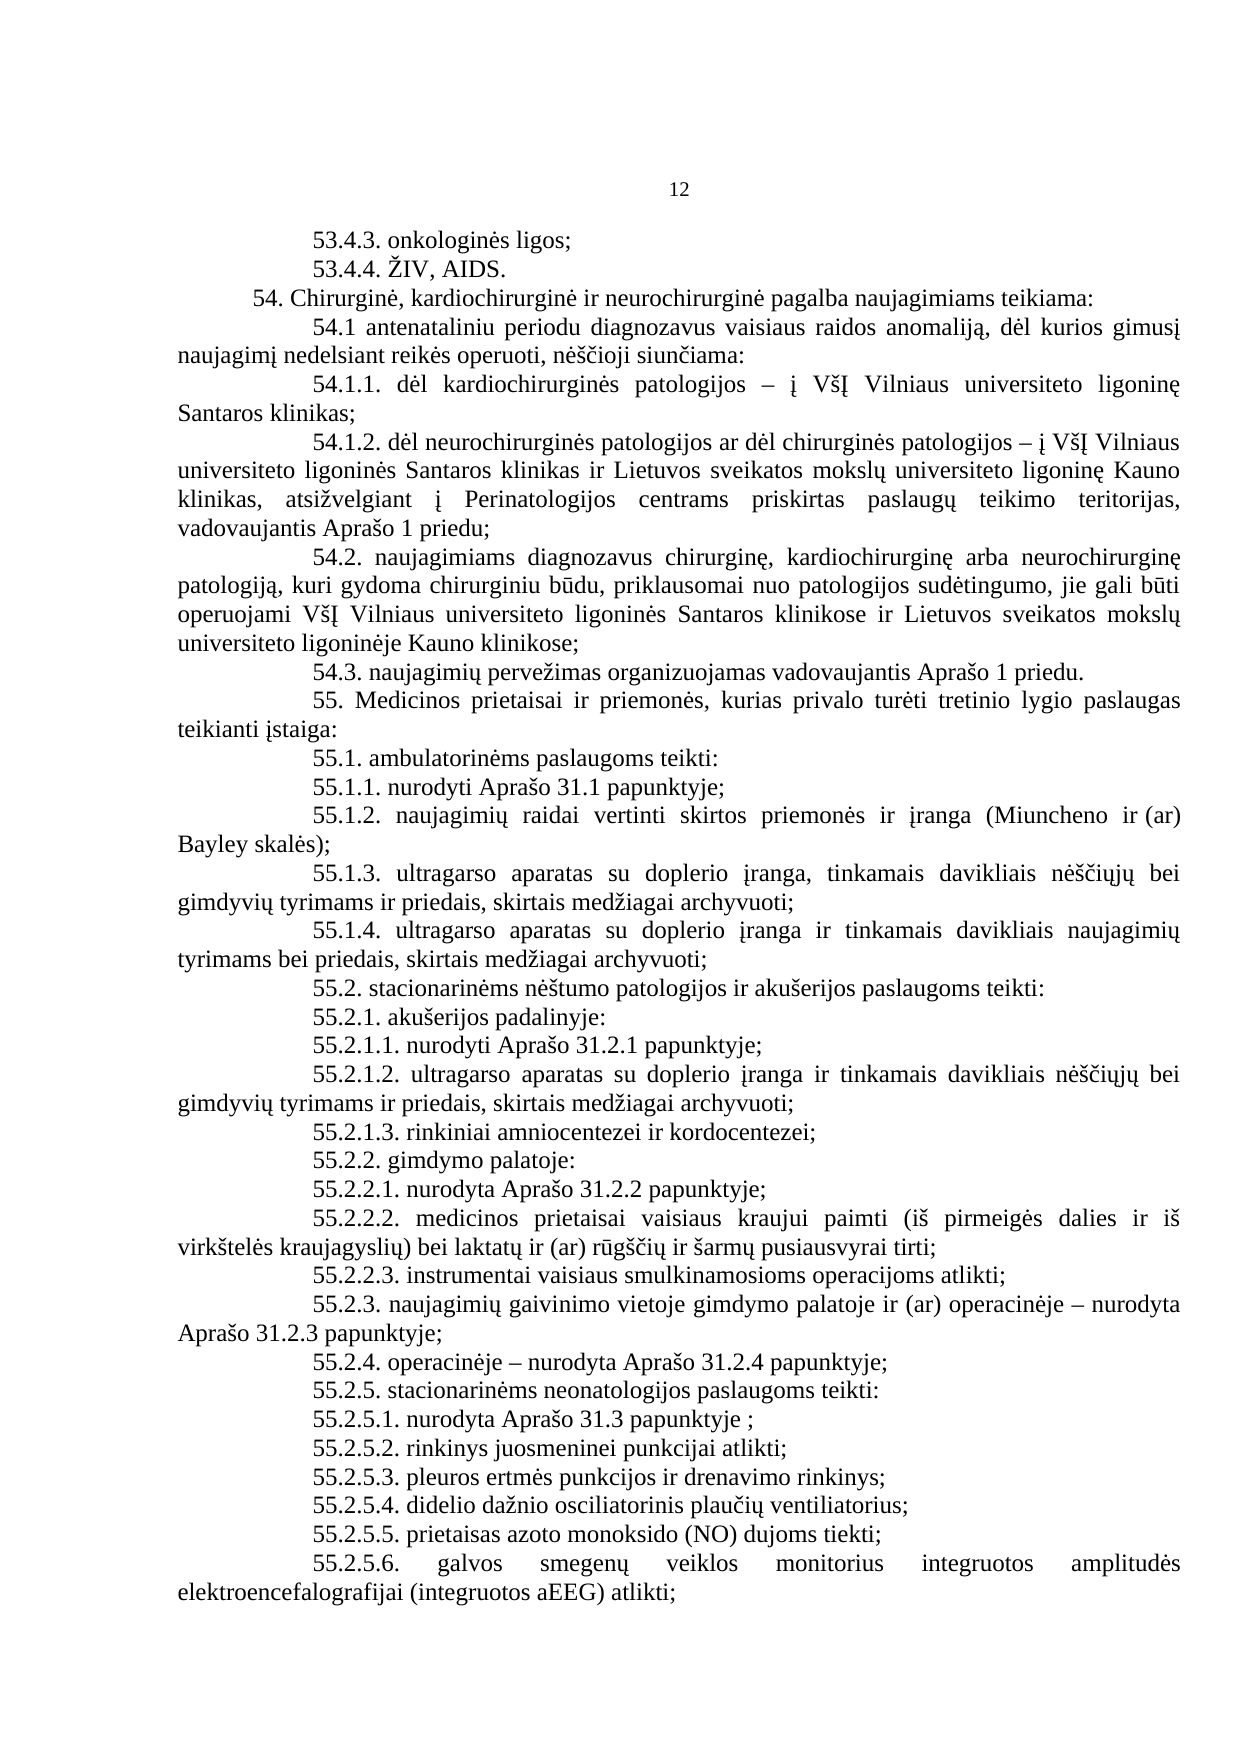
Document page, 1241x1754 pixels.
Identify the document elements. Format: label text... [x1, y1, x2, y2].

text 55.2.1.3. rinkiniai amniocentezei ir kordocentezei; [177, 1117, 1181, 1145]
text 55.2.1. akušerijos padalinyje: [177, 1002, 1181, 1030]
text 55.2.1.1. nurodyti Aprašo 31.2.1 papunktyje; [177, 1030, 1181, 1059]
text 53.4.4. ŽIV, AIDS. [312, 254, 1181, 283]
text 55.1.1. nurodyti Aprašo 31.1 papunktyje; [177, 772, 1181, 800]
text 54.1.2. dėl neurochirurginės patologijos ar dėl chirurginės patologijos – į VšĮ Vilniaus universiteto ligoninės Santaros klinikas ir Lietuvos sveikatos mokslų universiteto ligoninę Kauno klinikas, atsižvelgiant į Perinatologijos centrams priskirtas paslaugų teikimo teritorijas, vadovaujantis Aprašo 1 priedu; [177, 427, 1181, 542]
text 55. Medicinos prietaisai ir priemonės, kurias privalo turėti tretinio lygio paslaugas teikianti įstaiga: [177, 685, 1181, 743]
text 55.2.5.6. galvos smegenų veiklos monitorius integruotos amplitudės elektroencefalografijai (integruotos aEEG) atlikti; [177, 1548, 1181, 1605]
text 55.1.4. ultragarso aparatas su doplerio įranga ir tinkamais davikliais naujagimių tyrimams bei priedais, skirtais medžiagai archyvuoti; [177, 915, 1181, 973]
text 53.4.3. onkologinės ligos; [312, 225, 1181, 254]
text 55.2.3. naujagimių gaivinimo vietoje gimdymo palatoje ir (ar) operacinėje – nurodyta Aprašo 31.2.3 papunktyje; [177, 1289, 1181, 1347]
text 54.1.1. dėl kardiochirurginės patologijos – į VšĮ Vilniaus universiteto ligoninę Santaros klinikas; [177, 369, 1181, 427]
text 55.2.4. operacinėje – nurodyta Aprašo 31.2.4 papunktyje; [177, 1347, 1181, 1375]
text 55.2.2.2. medicinos prietaisai vaisiaus kraujui paimti (iš pirmeigės dalies ir iš virkštelės kraujagyslių) bei laktatų ir (ar) rūgščių ir šarmų pusiausvyrai tirti; [177, 1203, 1181, 1260]
text 55.1. ambulatorinėms paslaugoms teikti: [177, 743, 1181, 772]
text 54.3. naujagimių pervežimas organizuojamas vadovaujantis Aprašo 1 priedu. [177, 657, 1181, 685]
text 54.1 antenataliniu periodu diagnozavus vaisiaus raidos anomaliją, dėl kurios gimusį naujagimį nedelsiant reikės operuoti, nėščioji siunčiama: [177, 312, 1181, 369]
text 55.2.2.3. instrumentai vaisiaus smulkinamosioms operacijoms atlikti; [177, 1260, 1181, 1289]
text 55.1.2. naujagimių raidai vertinti skirtos priemonės ir įranga (Miuncheno ir (ar) Bayley skalės); [177, 800, 1181, 858]
text 55.1.3. ultragarso aparatas su doplerio įranga, tinkamais davikliais nėščiųjų bei gimdyvių tyrimams ir priedais, skirtais medžiagai archyvuoti; [177, 858, 1181, 915]
text 55.2.5.3. pleuros ertmės punkcijos ir drenavimo rinkinys; [177, 1462, 1181, 1490]
text 55.2.5.2. rinkinys juosmeninei punkcijai atlikti; [177, 1433, 1181, 1462]
text 55.2. stacionarinėms nėštumo patologijos ir akušerijos paslaugoms teikti: [177, 973, 1181, 1002]
text 55.2.5.5. prietaisas azoto monoksido (NO) dujoms tiekti; [177, 1519, 1181, 1548]
text 55.2.5.1. nurodyta Aprašo 31.3 papunktyje ; [177, 1404, 1181, 1433]
text 54.2. naujagimiams diagnozavus chirurginę, kardiochirurginę arba neurochirurginę patologiją, kuri gydoma chirurginiu būdu, priklausomai nuo patologijos sudėtingumo, jie gali būti operuojami VšĮ Vilniaus universiteto ligoninės Santaros klinikose ir Lietuvos sveikatos mokslų universiteto ligoninėje Kauno klinikose; [177, 542, 1181, 657]
text 55.2.5.4. didelio dažnio osciliatorinis plaučių ventiliatorius; [177, 1490, 1181, 1519]
text 55.2.2. gimdymo palatoje: [177, 1145, 1181, 1174]
text 54. Chirurginė, kardiochirurginė ir neurochirurginė pagalba naujagimiams teikiama: [177, 283, 1181, 312]
text 55.2.5. stacionarinėms neonatologijos paslaugoms teikti: [177, 1375, 1181, 1404]
text 55.2.1.2. ultragarso aparatas su doplerio įranga ir tinkamais davikliais nėščiųjų bei gimdyvių tyrimams ir priedais, skirtais medžiagai archyvuoti; [177, 1059, 1181, 1117]
text 55.2.2.1. nurodyta Aprašo 31.2.2 papunktyje; [177, 1174, 1181, 1203]
